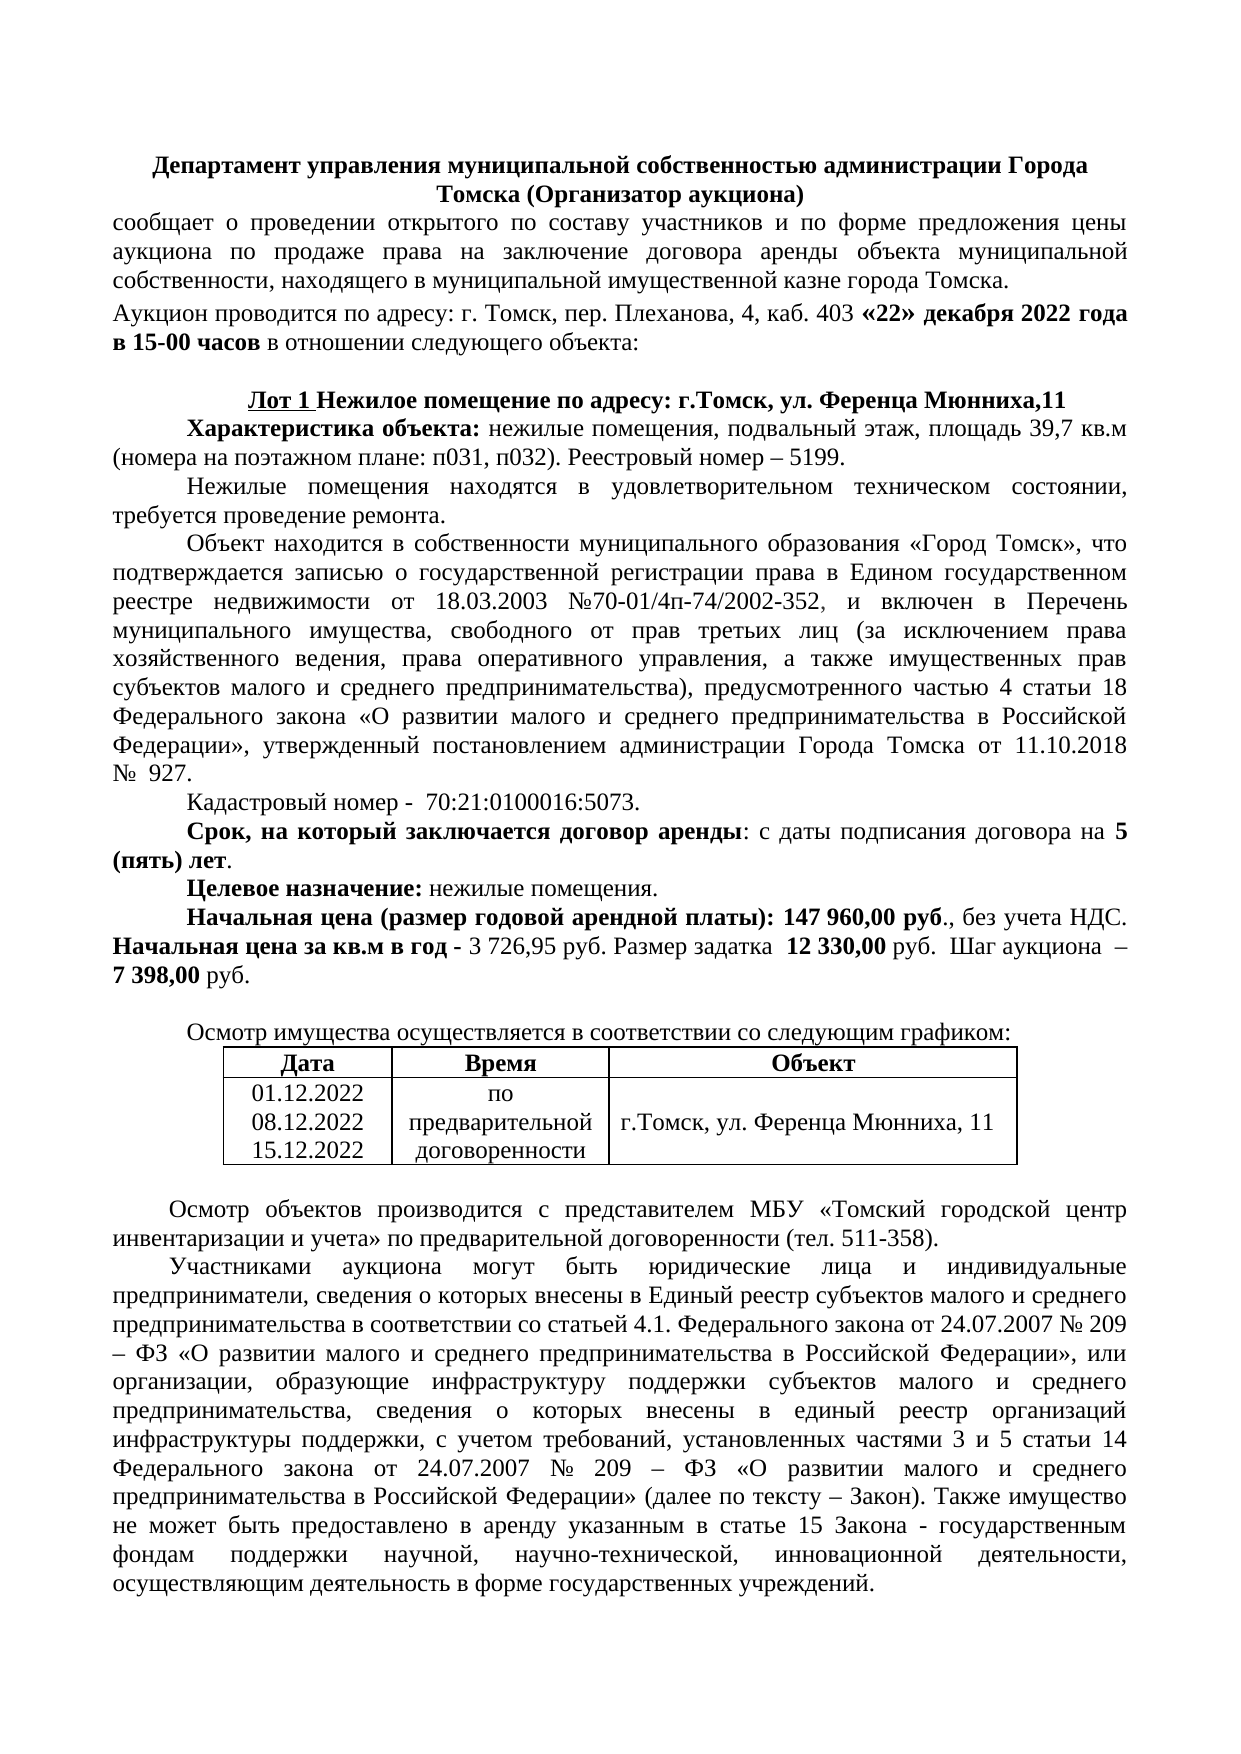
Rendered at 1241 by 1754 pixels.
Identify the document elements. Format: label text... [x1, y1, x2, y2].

table_header Время [393, 1048, 608, 1076]
text Начальная цена (размер годовой арендной платы): 147 960,00 руб., без учета НДС. Начальная цена за кв.м в год - 3 726,95 руб. Размер задатка 12 330,00 руб. Шаг аукциона – 7 398,00 руб. [112, 902, 1128, 988]
text Нежилые помещения находятся в удовлетворительном техническом состоянии, требуется проведение ремонта. [112, 471, 1128, 528]
text Целевое назначение: нежилые помещения. [112, 873, 1128, 902]
table_cell г.Томск, ул. Ференца Мюнниха, 11 [610, 1078, 1016, 1164]
text Кадастровый номер - 70:21:0100016:5073. [112, 787, 1128, 816]
text Департамент управления муниципальной собственностью администрации Города Томска (Организатор аукциона) [112, 150, 1128, 207]
text Аукцион проводится по адресу: г. Томск, пер. Плеханова, 4, каб. 403 «22» декабря 2022 года в 15-00 часов в отношении следующего объекта: [112, 294, 1128, 356]
text Характеристика объекта: нежилые помещения, подвальный этаж, площадь 39,7 кв.м (номера на поэтажном плане: п031, п032). Реестровый номер – 5199. [112, 413, 1128, 471]
text Участниками аукциона могут быть юридические лица и индивидуальные предприниматели, сведения о которых внесены в Единый реестр субъектов малого и среднего предпринимательства в соответствии со статьей 4.1. Федерального закона от 24.07.2007 № 209 – ФЗ «О развитии малого и среднего предпринимательства в Российской Федерации», или организации, образующие инфраструктуру поддержки субъектов малого и среднего предпринимательства, сведения о которых внесены в единый реестр организаций инфраструктуры поддержки, с учетом требований, установленных частями 3 и 5 статьи 14 Федерального закона от 24.07.2007 № 209 – ФЗ «О развитии малого и среднего предпринимательства в Российской Федерации» (далее по тексту – Закон). Также имущество не может быть предоставлено в аренду указанным в статье 15 Закона - государственным фондам поддержки научной, научно-технической, инновационной деятельности, осуществляющим деятельность в форме государственных учреждений. [112, 1251, 1128, 1596]
table_header Дата [224, 1048, 391, 1076]
text Осмотр объектов производится с представителем МБУ «Томский городской центр инвентаризации и учета» по предварительной договоренности (тел. 511-358). [112, 1194, 1128, 1251]
text Объект находится в собственности муниципального образования «Город Томск», что подтверждается записью о государственной регистрации права в Едином государственном реестре недвижимости от 18.03.2003 №70-01/4п-74/2002-352, и включен в Перечень муниципального имущества, свободного от прав третьих лиц (за исключением права хозяйственного ведения, права оперативного управления, а также имущественных прав субъектов малого и среднего предпринимательства), предусмотренного частью 4 статьи 18 Федерального закона «О развитии малого и среднего предпринимательства в Российской Федерации», утвержденный постановлением администрации Города Томска от 11.10.2018 № 927. [112, 528, 1128, 787]
text сообщает о проведении открытого по составу участников и по форме предложения цены аукциона по продаже права на заключение договора аренды объекта муниципальной собственности, находящего в муниципальной имущественной казне города Томска. [112, 207, 1128, 294]
text Срок, на который заключается договор аренды: с даты подписания договора на 5 (пять) лет. [112, 816, 1128, 873]
table_header Объект [610, 1048, 1016, 1076]
text Лот 1 Нежилое помещение по адресу: г.Томск, ул. Ференца Мюнниха,11 [112, 385, 1128, 413]
table_cell по предварительной договоренности [393, 1078, 608, 1164]
table_cell 01.12.2022 08.12.2022 15.12.2022 [224, 1078, 391, 1164]
text Осмотр имущества осуществляется в соответствии со следующим графиком: [112, 1017, 1128, 1046]
